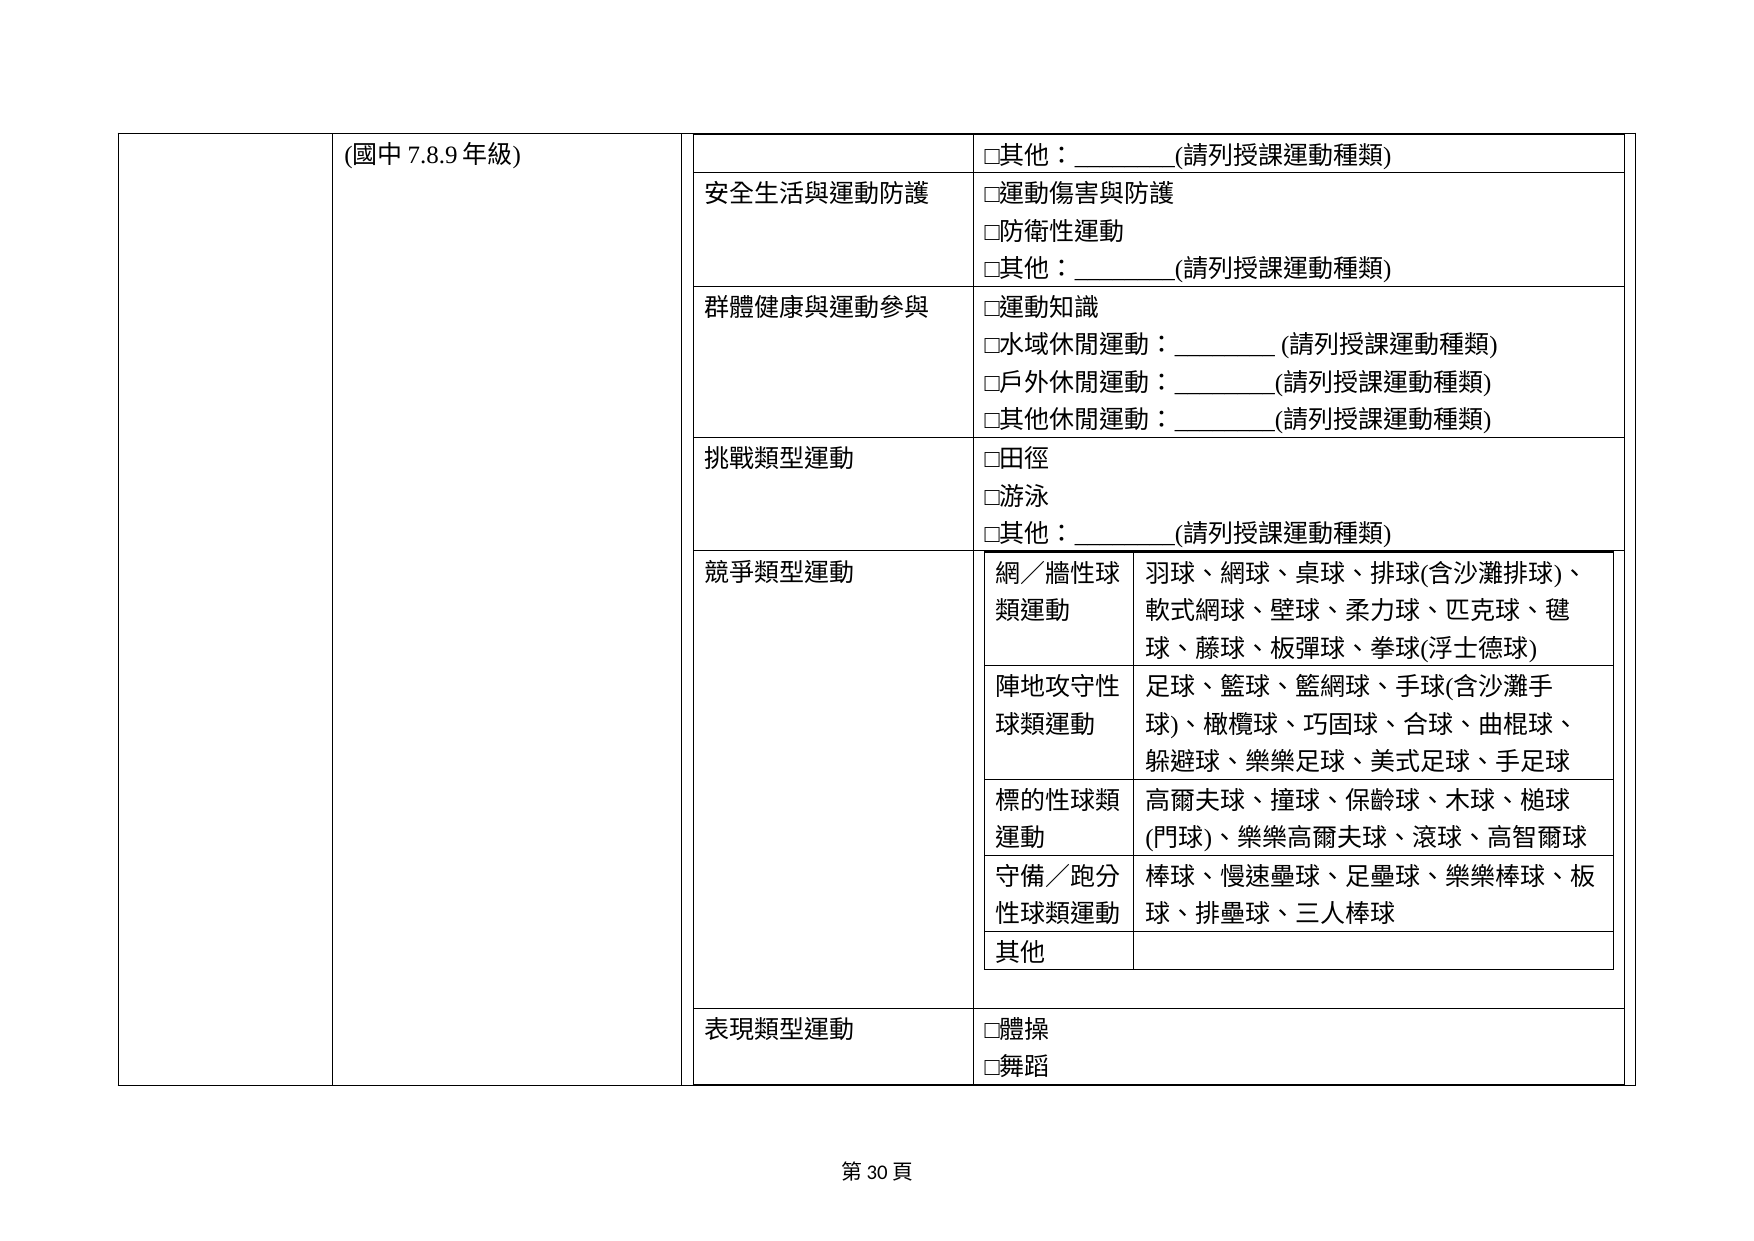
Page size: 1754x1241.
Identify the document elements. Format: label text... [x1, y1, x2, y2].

table_header 羽球、網球、桌球、排球(含沙灘排球)、軟式網球、壁球、柔力球、匹克球、毽球、藤球、板彈球、拳球(浮士德球) [1134, 553, 1613, 665]
table_cell 表現類型運動 [694, 1009, 973, 1084]
table_cell 守備∕跑分性球類運動 [985, 856, 1133, 931]
table_cell 陣地攻守性球類運動 [985, 666, 1133, 778]
table_header [694, 135, 973, 172]
table_cell □田徑 □游泳 □其他：________(請列授課運動種類) [974, 438, 1624, 550]
table_cell 群體健康與運動參與 [694, 287, 973, 437]
table_cell [119, 134, 332, 1085]
table_header □其他：________(請列授課運動種類) [974, 135, 1624, 172]
table_cell 其他 [985, 932, 1133, 969]
table_cell (國中7.8.9年級) [333, 134, 681, 1085]
table_cell 標的性球類運動 [985, 780, 1133, 854]
table_cell 競爭類型運動 [694, 551, 973, 1008]
table_cell [974, 551, 1624, 1008]
table_cell 高爾夫球、撞球、保齡球、木球、槌球(門球)、樂樂高爾夫球、滾球、高智爾球 [1134, 780, 1613, 854]
table_cell 棒球、慢速壘球、足壘球、樂樂棒球、板球、排壘球、三人棒球 [1134, 856, 1613, 931]
table_cell □體操 □舞蹈 [974, 1009, 1624, 1084]
table_cell [682, 134, 693, 1085]
table_cell □運動傷害與防護 □防衛性運動 □其他：________(請列授課運動種類) [974, 173, 1624, 286]
table_header 網∕牆性球類運動 [985, 553, 1133, 665]
table_cell □運動知識 □水域休閒運動：________ (請列授課運動種類) □戶外休閒運動：________(請列授課運動種類) □其他休閒運動：________(請列授課運動種類) [974, 287, 1624, 437]
table_cell [1625, 134, 1635, 1085]
table_cell [1134, 932, 1613, 969]
table_cell 挑戰類型運動 [694, 438, 973, 550]
table_cell 足球、籃球、籃網球、手球(含沙灘手球)、橄欖球、巧固球、合球、曲棍球、躲避球、樂樂足球、美式足球、手足球 [1134, 666, 1613, 778]
table_cell 安全生活與運動防護 [694, 173, 973, 286]
